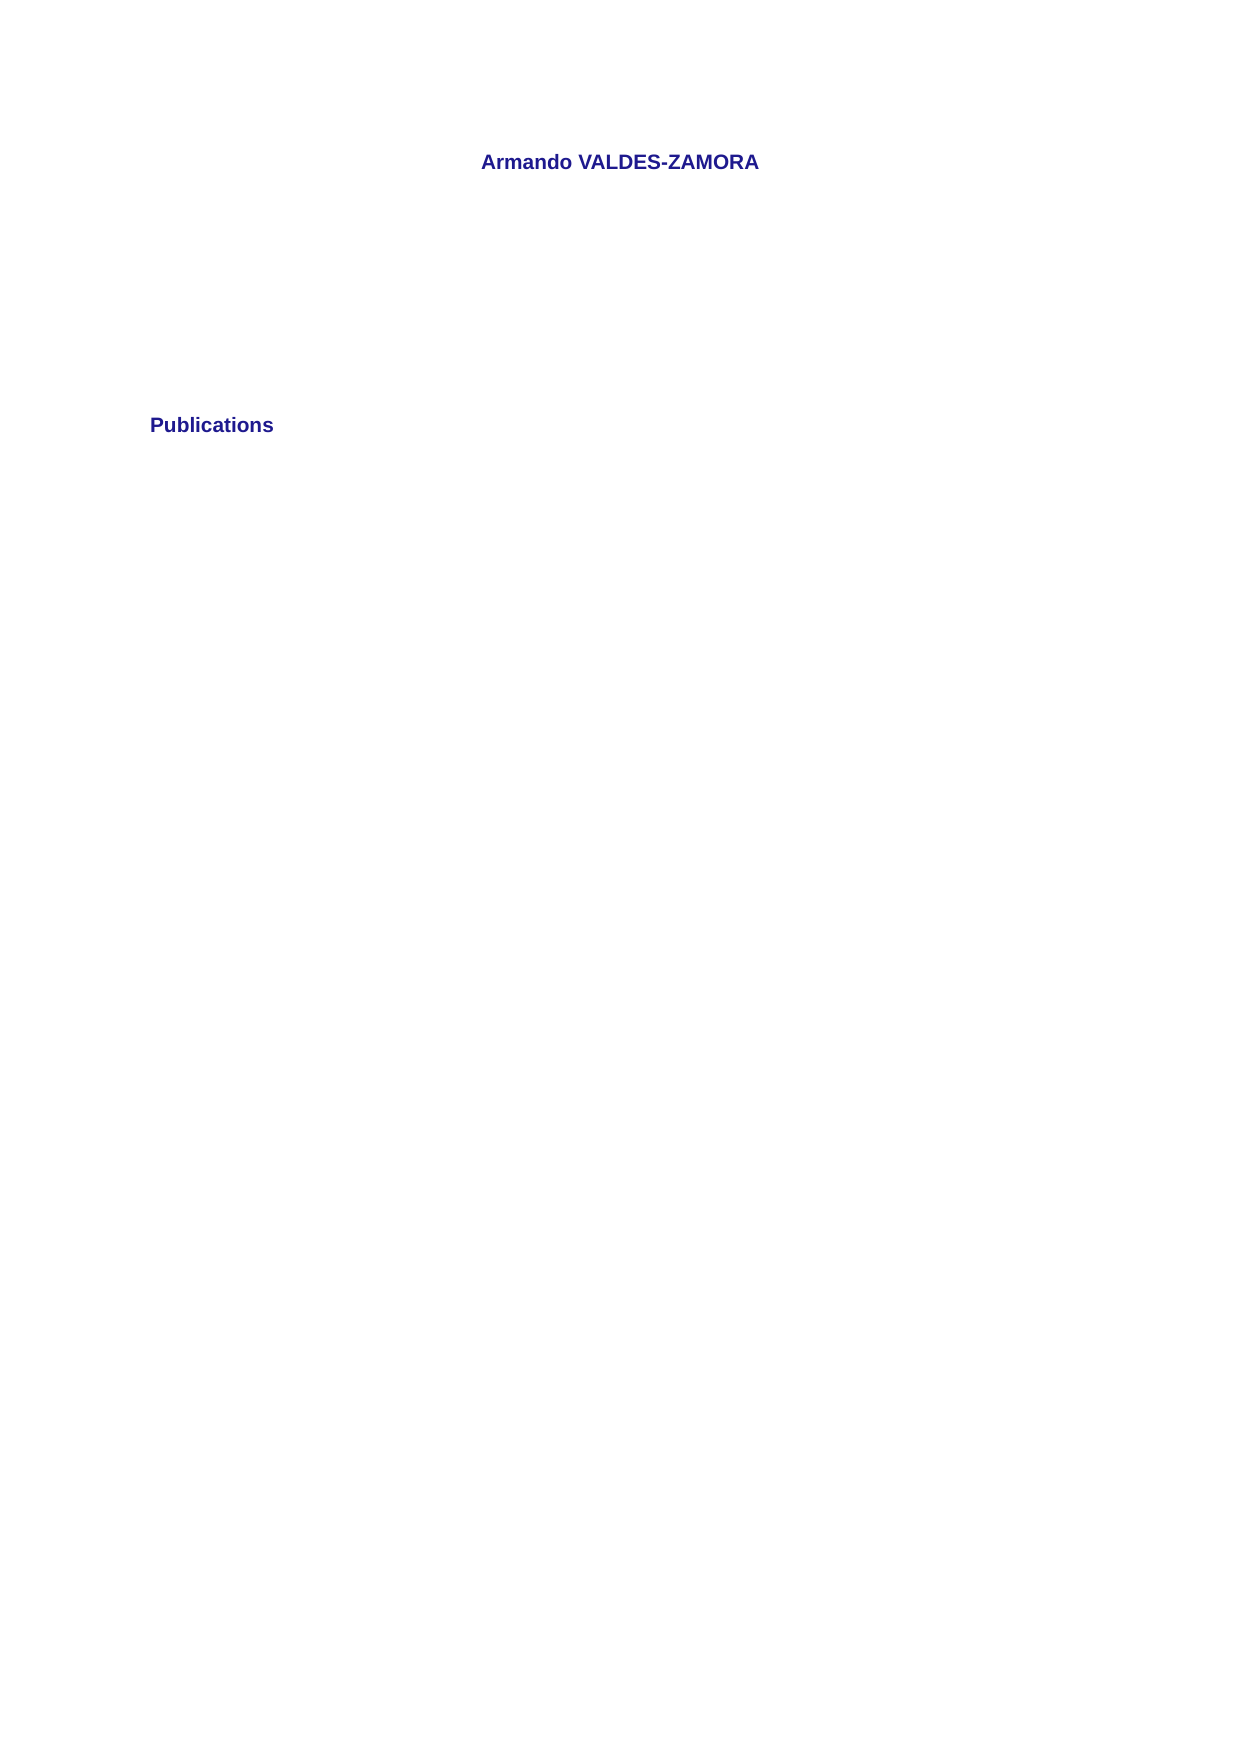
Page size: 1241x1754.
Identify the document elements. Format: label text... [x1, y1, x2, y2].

subtitle Armando VALDES-ZAMORA [150, 150, 1090, 174]
subtitle Publications [150, 412, 1090, 436]
